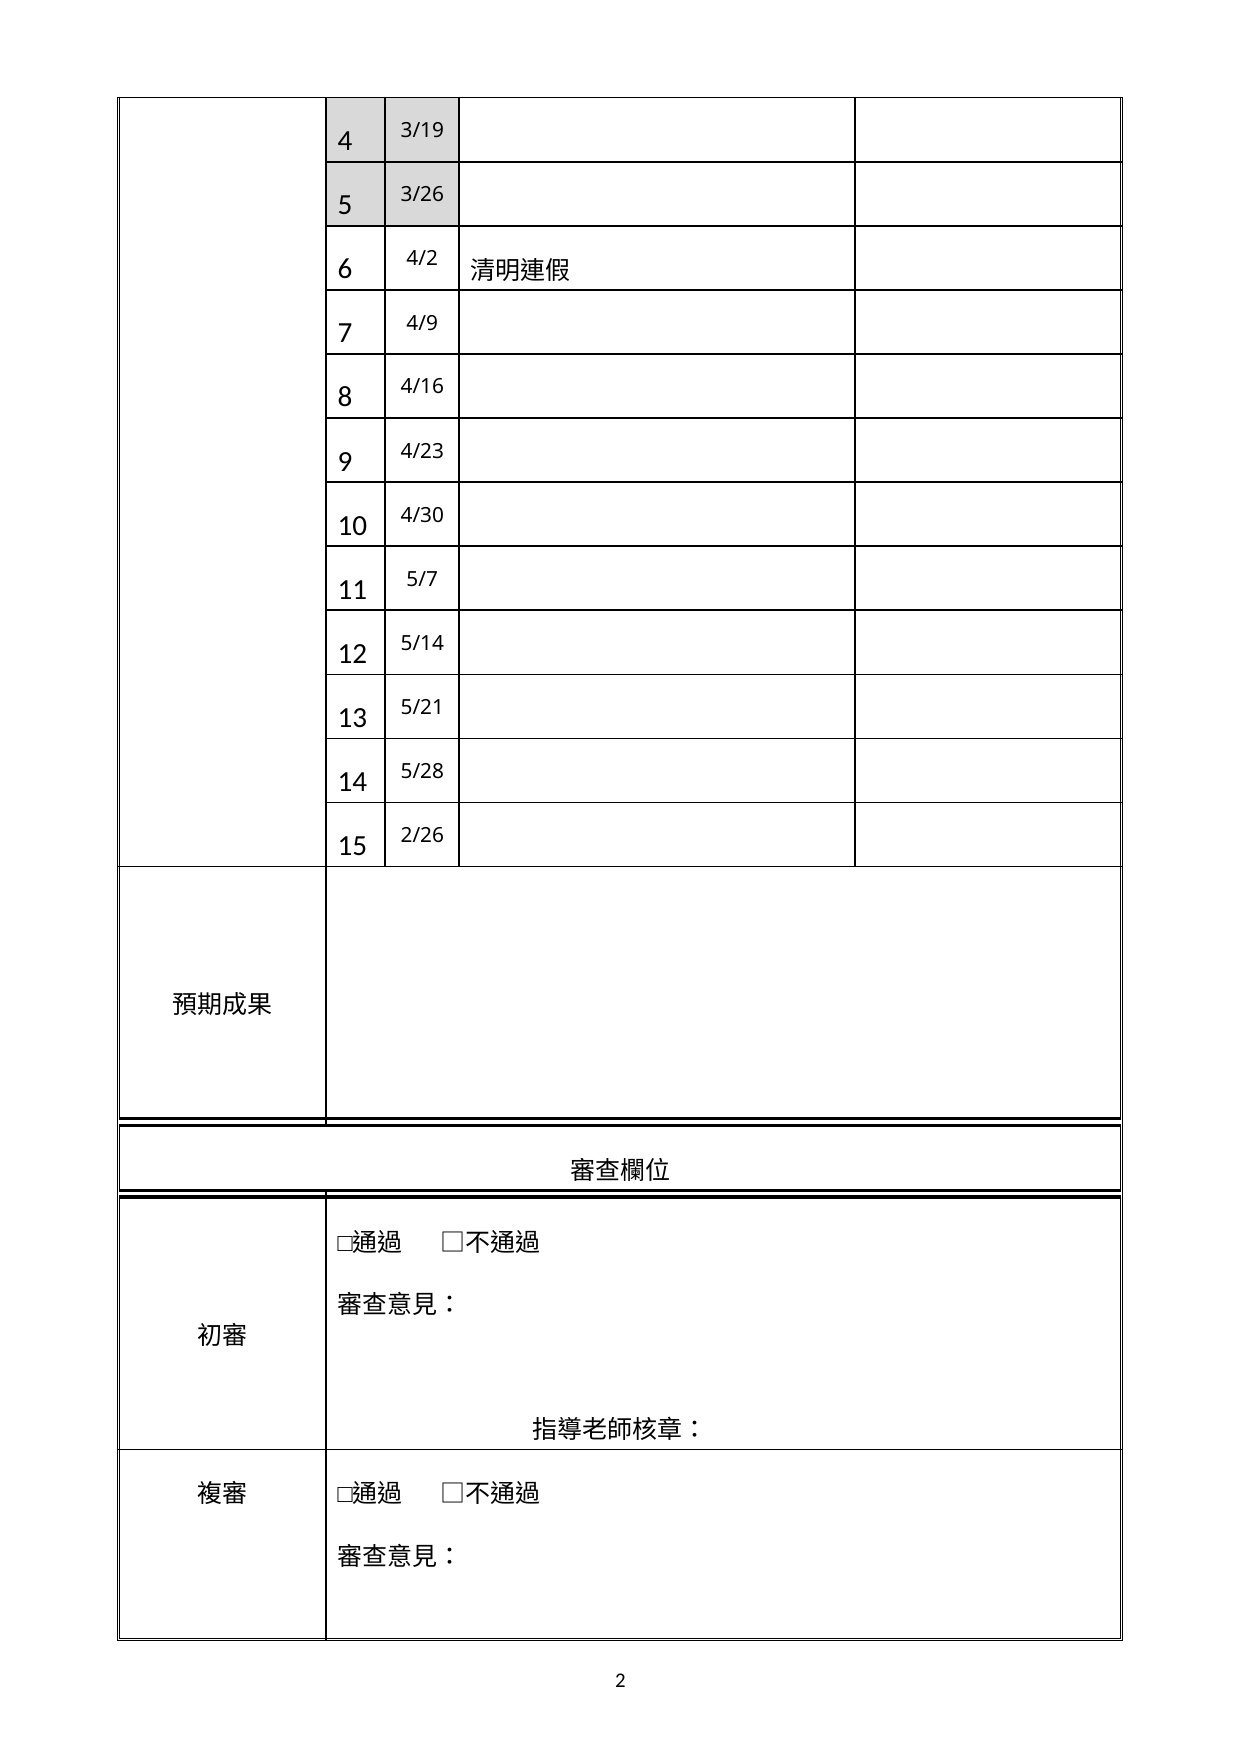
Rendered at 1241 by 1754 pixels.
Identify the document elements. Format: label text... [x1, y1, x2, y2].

table_cell [460, 419, 854, 481]
table_cell [856, 419, 1120, 481]
table_cell [460, 803, 854, 866]
table_cell 10 [327, 483, 384, 545]
table_cell 6 [327, 227, 384, 289]
table_cell 審查欄位 [118, 1118, 325, 1124]
table_cell [118, 1190, 325, 1195]
table_cell 4/9 [386, 291, 458, 353]
table_cell 12 [327, 611, 384, 673]
table_cell 4/23 [386, 419, 458, 481]
table_cell [327, 867, 1120, 1117]
table_cell 5/14 [386, 611, 458, 673]
table_cell [856, 803, 1120, 866]
table_cell [460, 547, 854, 609]
table_cell [460, 611, 854, 673]
table_cell [460, 483, 854, 545]
table_cell 4/16 [386, 355, 458, 417]
table_cell □通過 □不通過 審查意見： [327, 1450, 1120, 1637]
table_cell 5/21 [386, 675, 458, 737]
table_cell [856, 98, 1120, 161]
table_cell 4 [327, 98, 384, 161]
table_cell 15 [327, 803, 384, 866]
table_cell 9 [327, 419, 384, 481]
table_cell [856, 291, 1120, 353]
table_cell □通過 □不通過 審查意見： 指導老師核章： [327, 1189, 1122, 1448]
table_cell 初審 [120, 1199, 325, 1448]
table_cell 7 [327, 291, 384, 353]
table_cell 14 [327, 739, 384, 802]
table_cell [460, 163, 854, 225]
table_cell [856, 355, 1120, 417]
table_cell [856, 483, 1120, 545]
table_cell 4/2 [386, 227, 458, 289]
table_cell [856, 163, 1120, 225]
table_cell 8 [327, 355, 384, 417]
table_cell 5 [327, 163, 384, 225]
table_cell 5/7 [386, 547, 458, 609]
table_cell [856, 547, 1120, 609]
table_cell [856, 675, 1120, 737]
table_cell [460, 291, 854, 353]
table_cell 2/26 [386, 803, 458, 866]
table_cell 審查欄位 [120, 1127, 1120, 1189]
table_cell [856, 739, 1120, 802]
table_cell 13 [327, 675, 384, 737]
table_cell 清明連假 [460, 227, 854, 289]
table_cell 3/19 [386, 98, 458, 161]
table_cell [460, 355, 854, 417]
table_cell [856, 611, 1120, 673]
table_cell 4/30 [386, 483, 458, 545]
table_cell 審查欄位 [327, 1117, 1122, 1189]
table_cell [120, 98, 325, 866]
table_cell 複審 [120, 1450, 325, 1637]
table_cell [460, 675, 854, 737]
table_cell 3/26 [386, 163, 458, 225]
table_cell 11 [327, 547, 384, 609]
table_cell 預期成果 [120, 867, 325, 1117]
table_cell [460, 739, 854, 802]
table_cell [460, 98, 854, 161]
table_cell [856, 227, 1120, 289]
table_cell 5/28 [386, 739, 458, 802]
